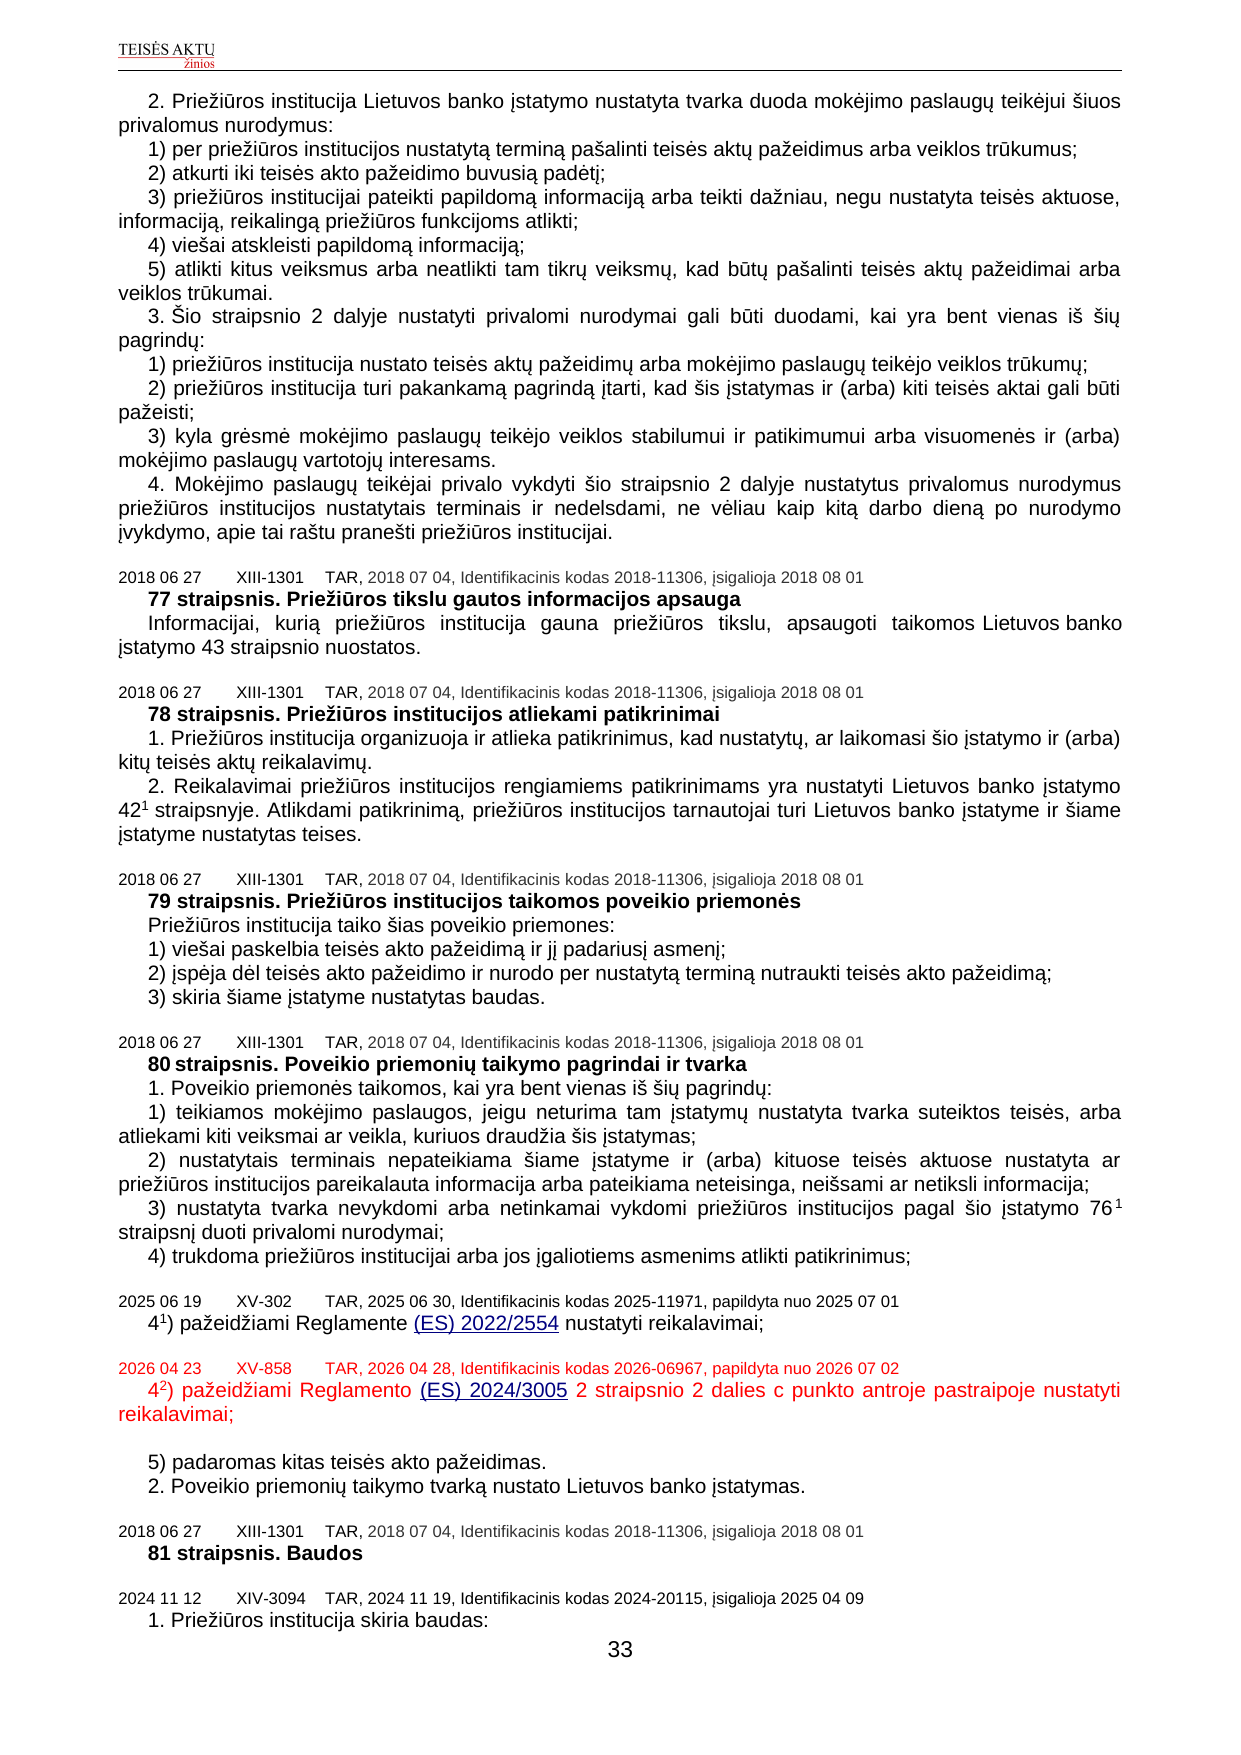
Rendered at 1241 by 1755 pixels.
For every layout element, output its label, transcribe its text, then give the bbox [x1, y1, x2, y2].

text 4. Mokėjimo paslaugų teikėjai privalo vykdyti šio straipsnio 2 dalyje nustatytus privalomus nurodymus priežiūros institucijos nustatytais terminais ir nedelsdami, ne vėliau kaip kitą darbo dieną po nurodymo įvykdymo, apie tai raštu pranešti priežiūros institucijai. [118, 472, 1122, 544]
text 1. Priežiūros institucija skiria baudas: [118, 1608, 1122, 1632]
text 3) kyla grėsmė mokėjimo paslaugų teikėjo veiklos stabilumui ir patikimumui arba visuomenės ir (arba) mokėjimo paslaugų vartotojų interesams. [118, 424, 1122, 472]
text Informacijai, kurią priežiūros institucija gauna priežiūros tikslu, apsaugoti taikomos Lietuvos banko įstatymo 43 straipsnio nuostatos. [118, 611, 1122, 659]
text 81 straipsnis. Baudos [118, 1541, 1122, 1564]
text 3) nustatyta tvarka nevykdomi arba netinkamai vykdomi priežiūros institucijos pagal šio įstatymo 761 straipsnį duoti privalomi nurodymai; [118, 1196, 1122, 1243]
text 2018 06 27 XIII-1301 TAR, 2018 07 04, Identifikacinis kodas 2018-11306, įsigalioja 2018 08 01 [118, 1033, 1122, 1052]
text 42) pažeidžiami Reglamento (ES) 2024/3005 2 straipsnio 2 dalies c punkto antroje pastraipoje nustatyti reikalavimai; [118, 1378, 1122, 1426]
text 2025 06 19 XV-302 TAR, 2025 06 30, Identifikacinis kodas 2025-11971, papildyta nuo 2025 07 01 [118, 1291, 1122, 1311]
text 2) įspėja dėl teisės akto pažeidimo ir nurodo per nustatytą terminą nutraukti teisės akto pažeidimą; [118, 961, 1122, 985]
text 78 straipsnis. Priežiūros institucijos atliekami patikrinimai [118, 702, 1122, 726]
text Priežiūros institucija taiko šias poveikio priemones: [118, 913, 1122, 937]
text 5) atlikti kitus veiksmus arba neatlikti tam tikrų veiksmų, kad būtų pašalinti teisės aktų pažeidimai arba veiklos trūkumai. [118, 256, 1122, 304]
text 1) priežiūros institucija nustato teisės aktų pažeidimų arba mokėjimo paslaugų teikėjo veiklos trūkumų; [118, 352, 1122, 376]
text 80 straipsnis. Poveikio priemonių taikymo pagrindai ir tvarka [118, 1052, 1122, 1076]
text 1) teikiamos mokėjimo paslaugos, jeigu neturima tam įstatymų nustatyta tvarka suteiktos teisės, arba atliekami kiti veiksmai ar veikla, kuriuos draudžia šis įstatymas; [118, 1100, 1122, 1148]
text 4) viešai atskleisti papildomą informaciją; [118, 232, 1122, 256]
text 77 straipsnis. Priežiūros tikslu gautos informacijos apsauga [118, 587, 1122, 611]
text 2018 06 27 XIII-1301 TAR, 2018 07 04, Identifikacinis kodas 2018-11306, įsigalioja 2018 08 01 [118, 870, 1122, 889]
text 3. Šio straipsnio 2 dalyje nustatyti privalomi nurodymai gali būti duodami, kai yra bent vienas iš šių pagrindų: [118, 304, 1122, 352]
text 79 straipsnis. Priežiūros institucijos taikomos poveikio priemonės [118, 889, 1122, 913]
text 2) atkurti iki teisės akto pažeidimo buvusią padėtį; [118, 161, 1122, 184]
text 2) priežiūros institucija turi pakankamą pagrindą įtarti, kad šis įstatymas ir (arba) kiti teisės aktai gali būti pažeisti; [118, 376, 1122, 424]
text 1) per priežiūros institucijos nustatytą terminą pašalinti teisės aktų pažeidimus arba veiklos trūkumus; [118, 137, 1122, 161]
text 41) pažeidžiami Reglamente (ES) 2022/2554 nustatyti reikalavimai; [118, 1311, 1122, 1334]
text 2. Reikalavimai priežiūros institucijos rengiamiems patikrinimams yra nustatyti Lietuvos banko įstatymo 421 straipsnyje. Atlikdami patikrinimą, priežiūros institucijos tarnautojai turi Lietuvos banko įstatyme ir šiame įstatyme nustatytas teises. [118, 774, 1122, 846]
text 1. Poveikio priemonės taikomos, kai yra bent vienas iš šių pagrindų: [118, 1076, 1122, 1100]
text 2) nustatytais terminais nepateikiama šiame įstatyme ir (arba) kituose teisės aktuose nustatyta ar priežiūros institucijos pareikalauta informacija arba pateikiama neteisinga, neišsami ar netiksli informacija; [118, 1148, 1122, 1196]
text 4) trukdoma priežiūros institucijai arba jos įgaliotiems asmenims atlikti patikrinimus; [118, 1243, 1122, 1267]
text 2. Priežiūros institucija Lietuvos banko įstatymo nustatyta tvarka duoda mokėjimo paslaugų teikėjui šiuos privalomus nurodymus: [118, 89, 1122, 137]
text 2018 06 27 XIII-1301 TAR, 2018 07 04, Identifikacinis kodas 2018-11306, įsigalioja 2018 08 01 [118, 568, 1122, 587]
text 2018 06 27 XIII-1301 TAR, 2018 07 04, Identifikacinis kodas 2018-11306, įsigalioja 2018 08 01 [118, 1521, 1122, 1541]
text 2026 04 23 XV-858 TAR, 2026 04 28, Identifikacinis kodas 2026-06967, papildyta nuo 2026 07 02 [118, 1358, 1122, 1378]
text 2024 11 12 XIV-3094 TAR, 2024 11 19, Identifikacinis kodas 2024-20115, įsigalioja 2025 04 09 [118, 1588, 1122, 1608]
text 2. Poveikio priemonių taikymo tvarką nustato Lietuvos banko įstatymas. [118, 1473, 1122, 1497]
text 1. Priežiūros institucija organizuoja ir atlieka patikrinimus, kad nustatytų, ar laikomasi šio įstatymo ir (arba) kitų teisės aktų reikalavimų. [118, 726, 1122, 774]
text 2018 06 27 XIII-1301 TAR, 2018 07 04, Identifikacinis kodas 2018-11306, įsigalioja 2018 08 01 [118, 683, 1122, 702]
text 5) padaromas kitas teisės akto pažeidimas. [118, 1449, 1122, 1473]
text 1) viešai paskelbia teisės akto pažeidimą ir jį padariusį asmenį; [118, 937, 1122, 961]
text 3) skiria šiame įstatyme nustatytas baudas. [118, 985, 1122, 1009]
text 3) priežiūros institucijai pateikti papildomą informaciją arba teikti dažniau, negu nustatyta teisės aktuose, informaciją, reikalingą priežiūros funkcijoms atlikti; [118, 184, 1122, 232]
